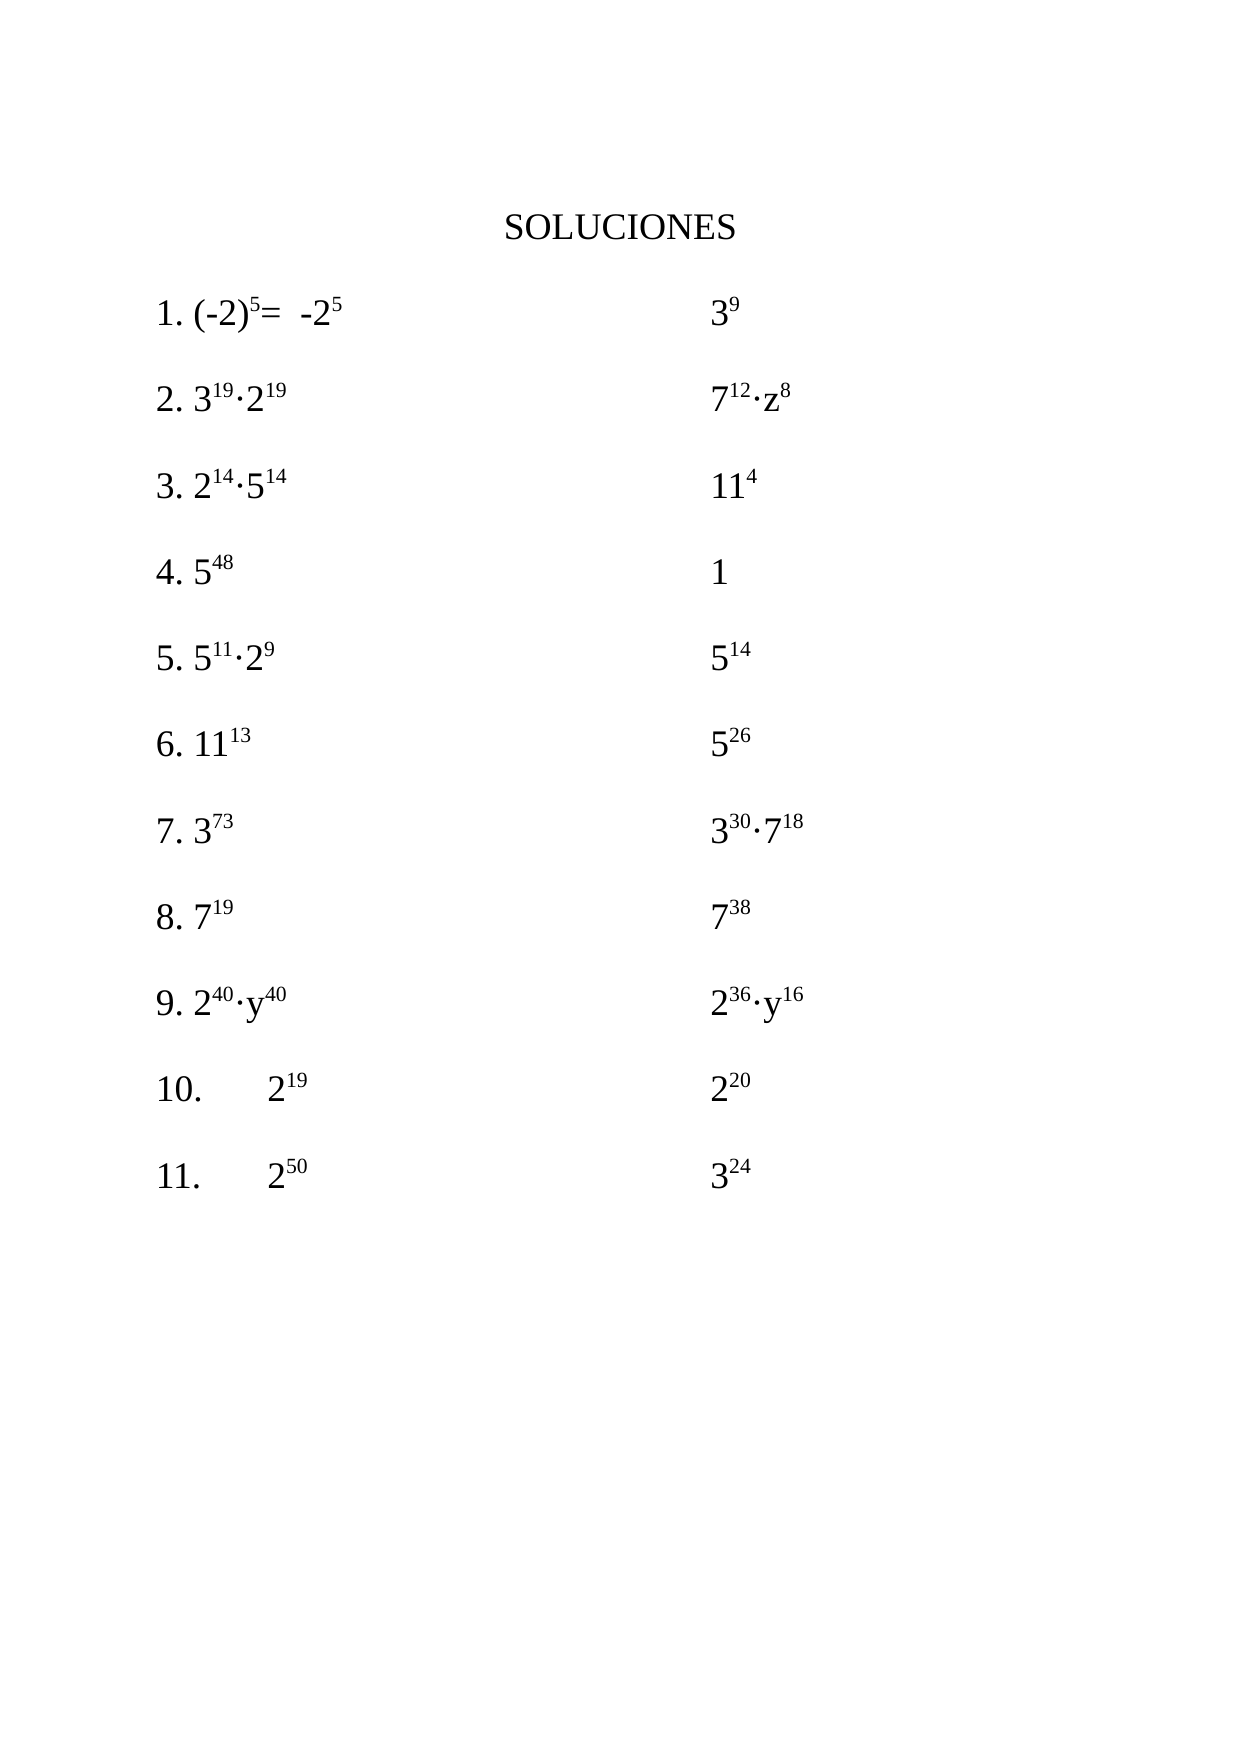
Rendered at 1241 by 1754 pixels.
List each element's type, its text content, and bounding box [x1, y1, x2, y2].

list 1113 526 [156, 722, 1122, 765]
list 214·514 114 [156, 463, 1122, 506]
text SOLUCIONES [118, 204, 1122, 247]
list 548 1 [156, 549, 1122, 592]
list 319·219 712·z8 [156, 377, 1122, 420]
list (-2)5= -25 39 [156, 291, 1122, 334]
list 240·y40 236·y16 [156, 981, 1122, 1024]
list 219 220 [156, 1067, 1122, 1110]
list 511·29 514 [156, 636, 1122, 679]
list 719 738 [156, 894, 1122, 937]
list 373 330·718 [156, 808, 1122, 851]
list 250 324 [156, 1153, 1122, 1196]
